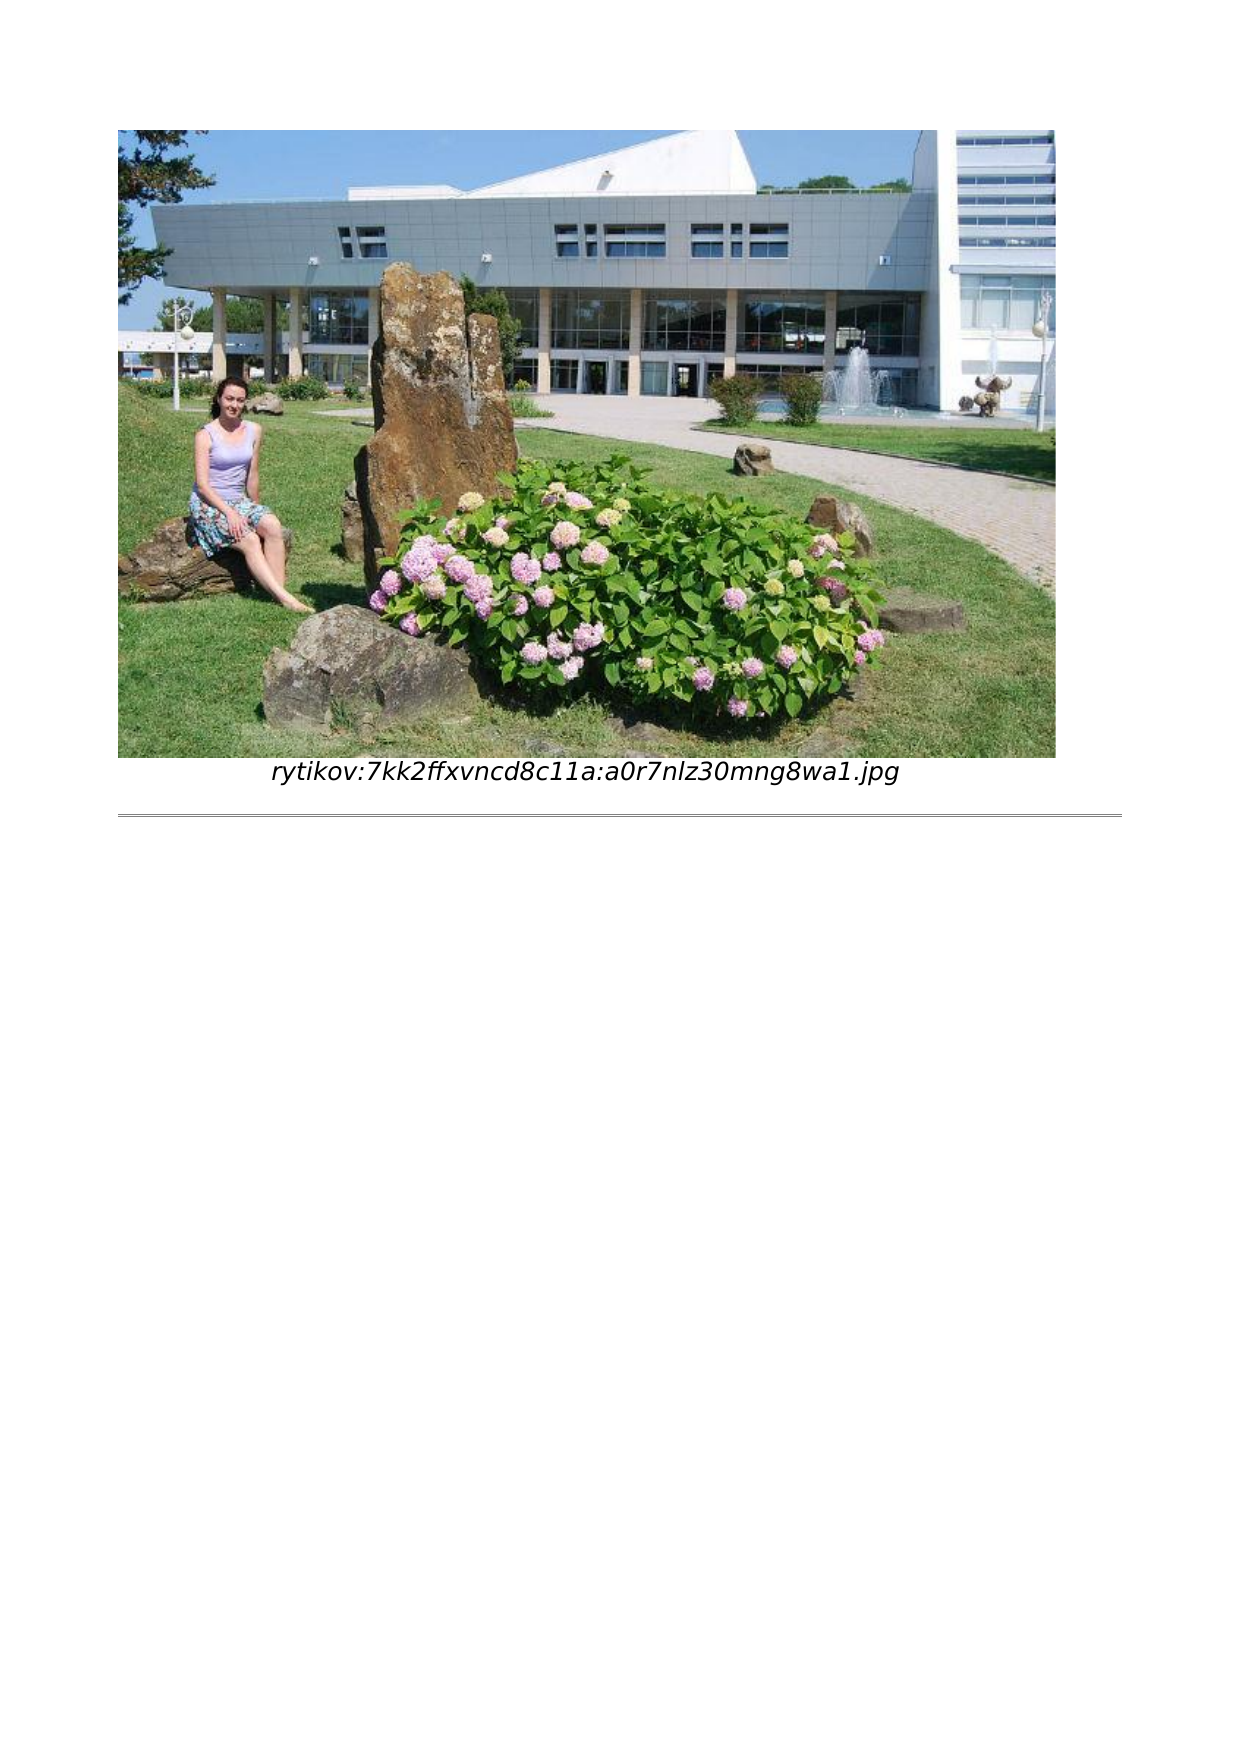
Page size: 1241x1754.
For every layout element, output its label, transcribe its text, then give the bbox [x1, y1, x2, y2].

picture [118, 130, 1056, 758]
text rytikov:7kk2ffxvncd8c11a:a0r7nlz30mng8wa1.jpg [118, 758, 1056, 787]
